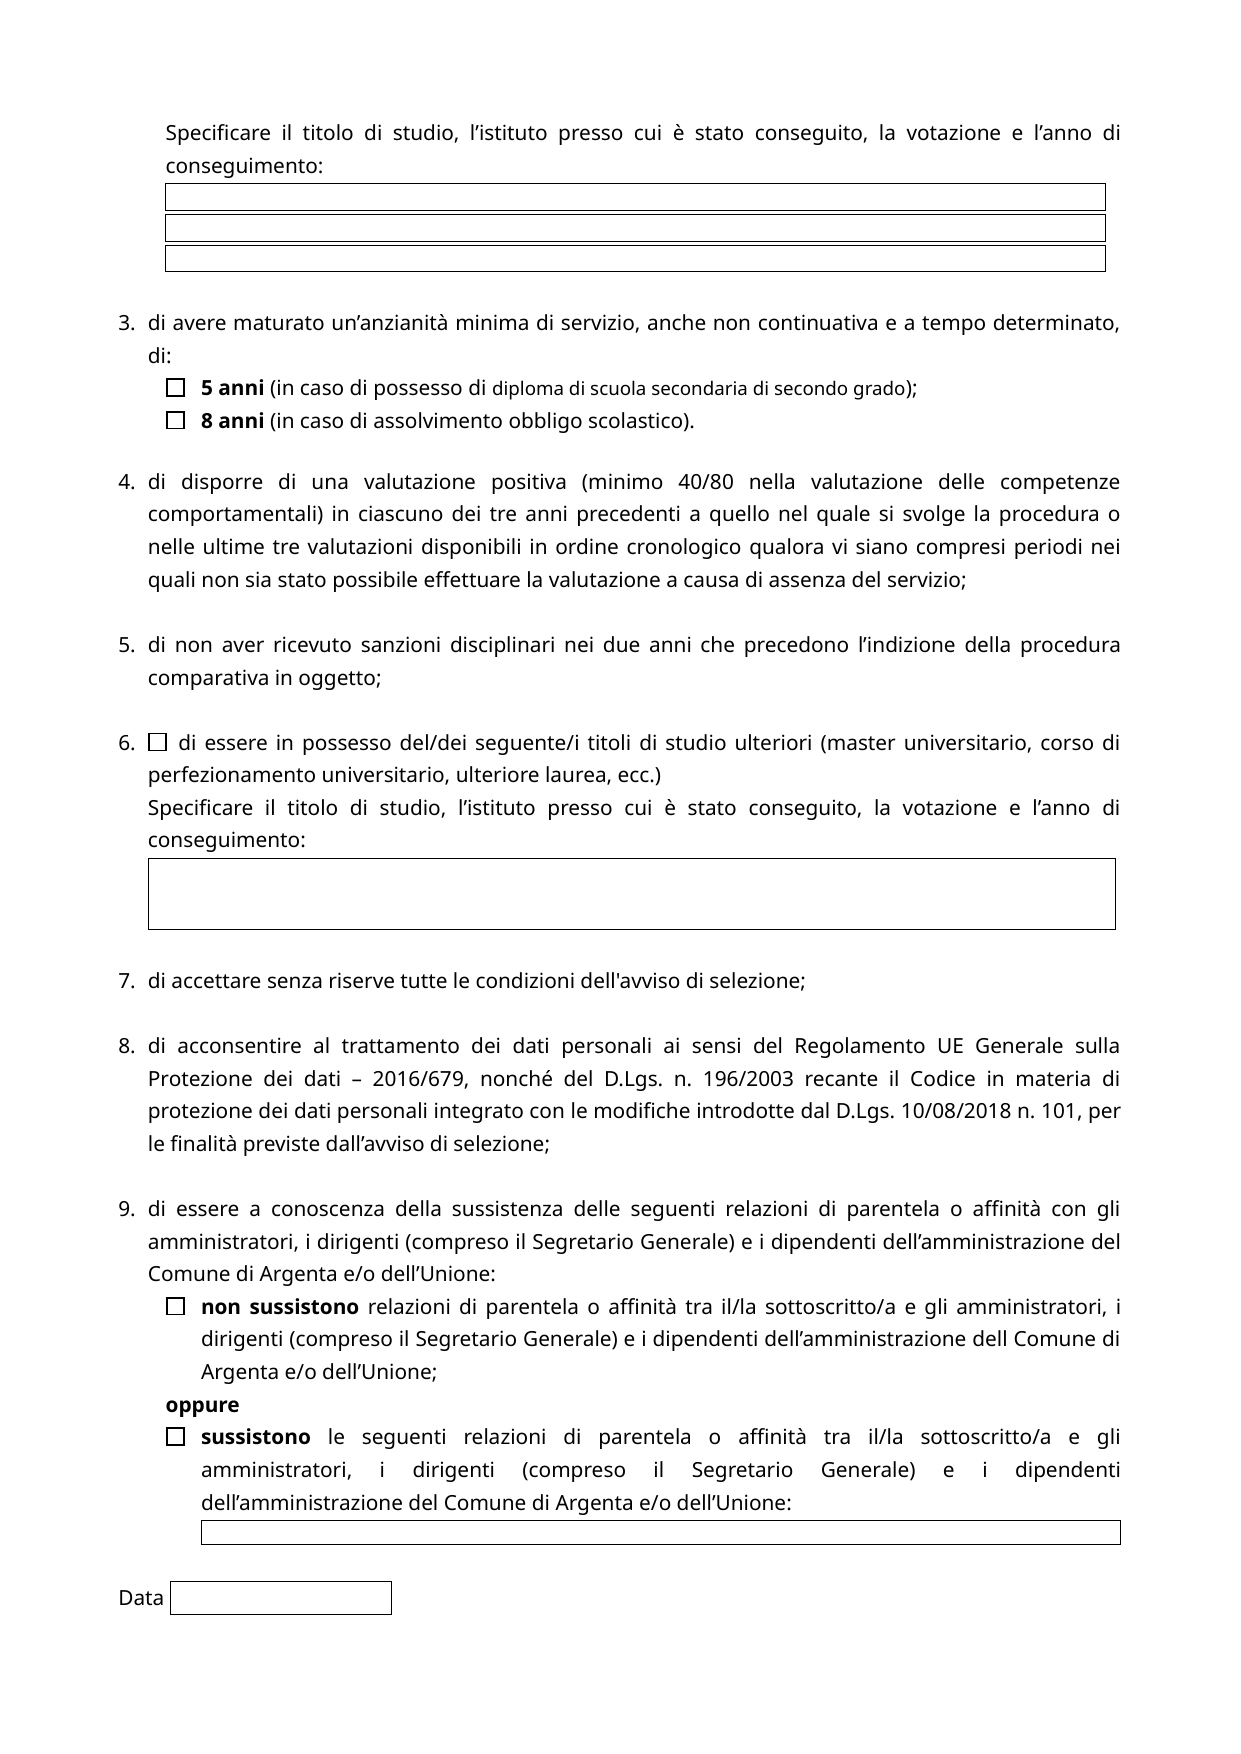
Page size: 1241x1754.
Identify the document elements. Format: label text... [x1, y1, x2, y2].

list di disporre di una valutazione positiva (minimo 40/80 nella valutazione delle competenze comportamentali) in ciascuno dei tre anni precedenti a quello nel quale si svolge la procedura o nelle ultime tre valutazioni disponibili in ordine cronologico qualora vi siano compresi periodi nei quali non sia stato possibile effettuare la valutazione a causa di assenza del servizio; [118, 467, 1122, 593]
text oppure [165, 1390, 1122, 1418]
text Specificare il titolo di studio, l’istituto presso cui è stato conseguito, la votazione e l’anno di conseguimento: [165, 118, 1122, 179]
text sussistono le seguenti relazioni di parentela o affinità tra il/la sottoscritto/a e gli amministratori, i dirigenti (compreso il Segretario Generale) e i dipendenti dell’amministrazione del Comune di Argenta e/o dell’Unione: [165, 1422, 1122, 1516]
list di avere maturato un’anzianità minima di servizio, anche non continuativa e a tempo determinato, di: [118, 308, 1122, 369]
list Specificare il titolo di studio, l’istituto presso cui è stato conseguito, la votazione e l’anno di conseguimento: [148, 793, 1122, 854]
text 5 anni (in caso di possesso di diploma di scuola secondaria di secondo grado); [165, 373, 1122, 402]
text 8 anni (in caso di assolvimento obbligo scolastico). [165, 406, 1122, 434]
text Data [118, 1581, 170, 1614]
list di essere a conoscenza della sussistenza delle seguenti relazioni di parentela o affinità con gli amministratori, i dirigenti (compreso il Segretario Generale) e i dipendenti dell’amministrazione del Comune di Argenta e/o dell’Unione: [118, 1194, 1122, 1288]
list di accettare senza riserve tutte le condizioni dell'avviso di selezione; [118, 966, 1122, 994]
list di essere in possesso del/dei seguente/i titoli di studio ulteriori (master universitario, corso di perfezionamento universitario, ulteriore laurea, ecc.) [118, 728, 1122, 789]
text [392, 1581, 1122, 1614]
list di non aver ricevuto sanzioni disciplinari nei due anni che precedono l’indizione della procedura comparativa in oggetto; [118, 630, 1122, 691]
text non sussistono relazioni di parentela o affinità tra il/la sottoscritto/a e gli amministratori, i dirigenti (compreso il Segretario Generale) e i dipendenti dell’amministrazione dell Comune di Argenta e/o dell’Unione; [165, 1292, 1122, 1386]
list di acconsentire al trattamento dei dati personali ai sensi del Regolamento UE Generale sulla Protezione dei dati – 2016/679, nonché del D.Lgs. n. 196/2003 recante il Codice in materia di protezione dei dati personali integrato con le modifiche introdotte dal D.Lgs. 10/08/2018 n. 101, per le finalità previste dall’avviso di selezione; [118, 1031, 1122, 1157]
